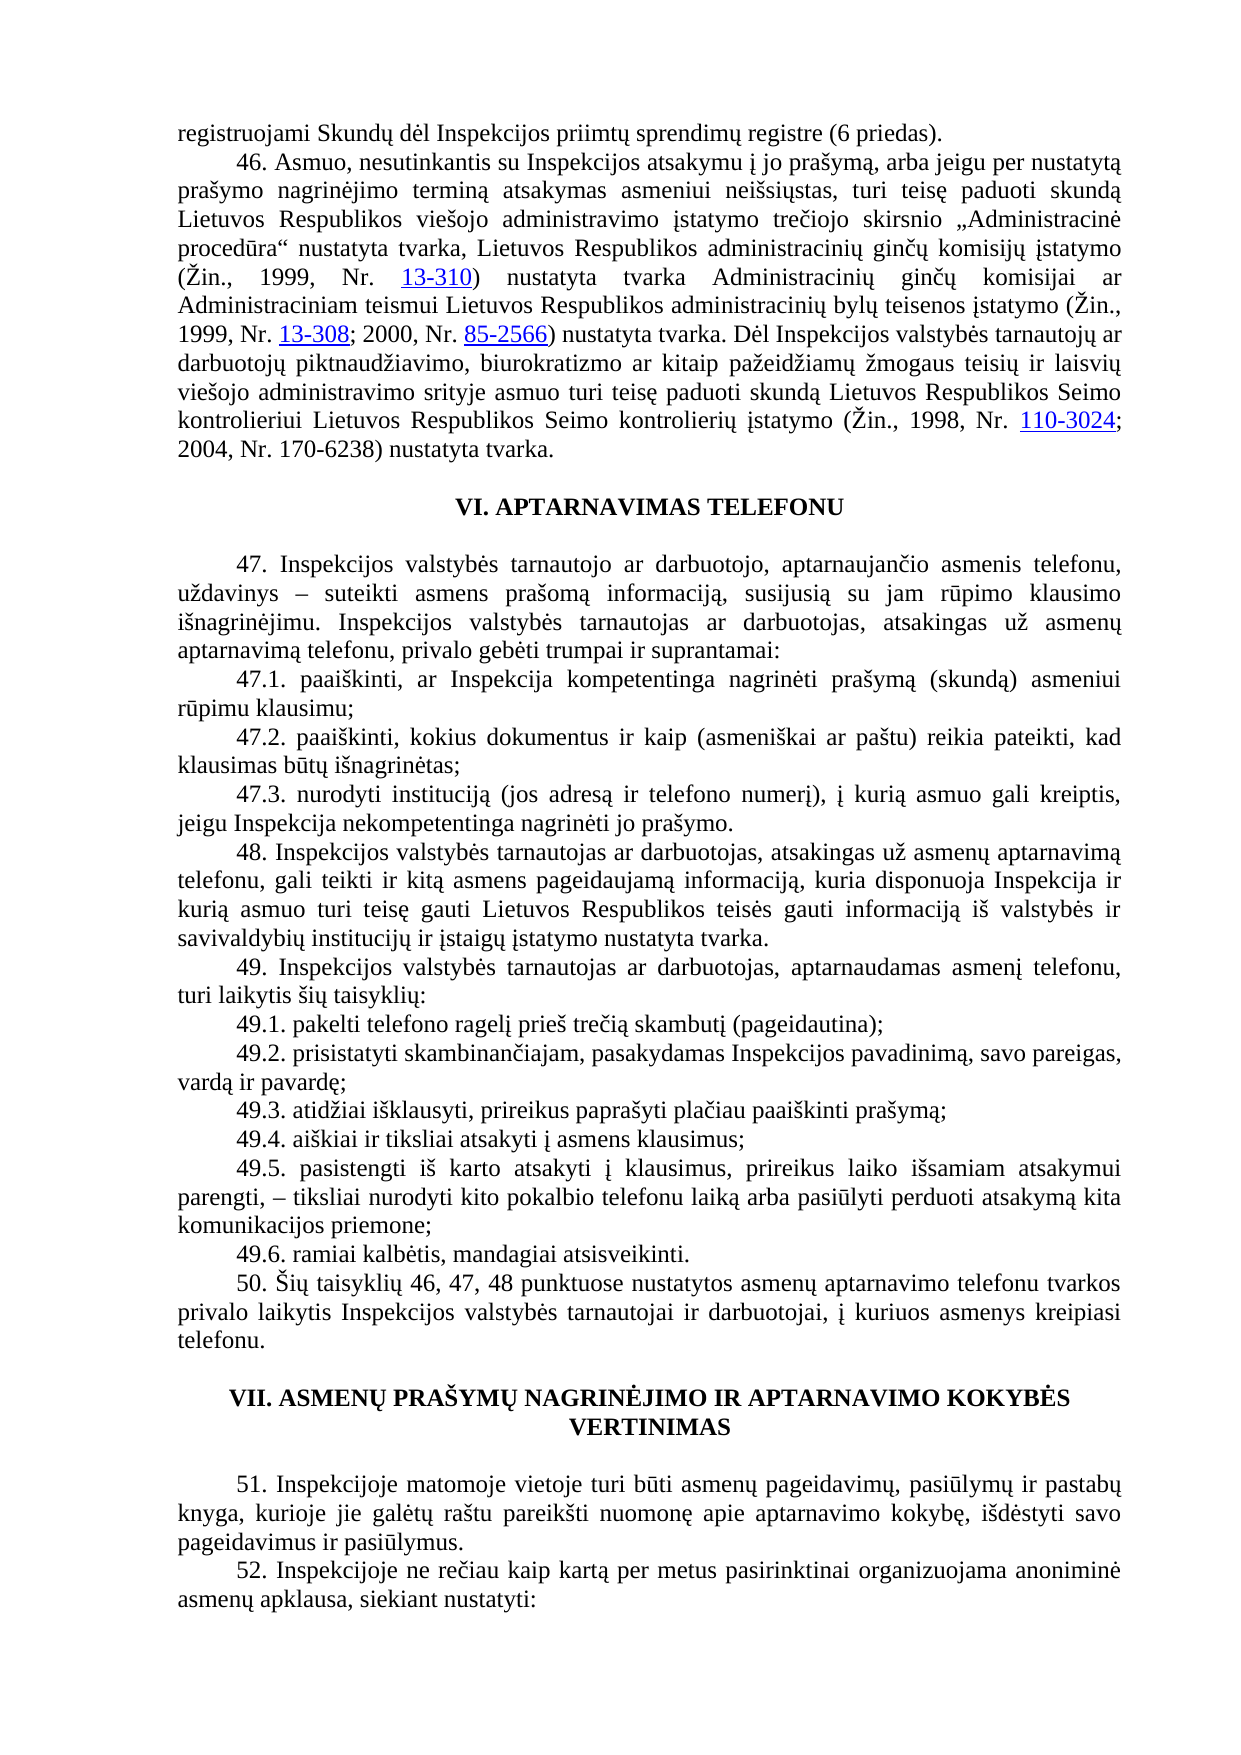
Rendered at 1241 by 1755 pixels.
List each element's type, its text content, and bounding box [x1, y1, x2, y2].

text VI. APTARNAVIMAS TELEFONU [177, 492, 1122, 521]
text 49.5. pasistengti iš karto atsakyti į klausimus, prireikus laiko išsamiam atsakymui parengti, – tiksliai nurodyti kito pokalbio telefonu laiką arba pasiūlyti perduoti atsakymą kita komunikacijos priemone; [177, 1153, 1122, 1239]
text 50. Šių taisyklių 46, 47, 48 punktuose nustatytos asmenų aptarnavimo telefonu tvarkos privalo laikytis Inspekcijos valstybės tarnautojai ir darbuotojai, į kuriuos asmenys kreipiasi telefonu. [177, 1268, 1122, 1354]
text 49. Inspekcijos valstybės tarnautojas ar darbuotojas, aptarnaudamas asmenį telefonu, turi laikytis šių taisyklių: [177, 952, 1122, 1009]
text 49.3. atidžiai išklausyti, prireikus paprašyti plačiau paaiškinti prašymą; [177, 1096, 1122, 1124]
text 49.4. aiškiai ir tiksliai atsakyti į asmens klausimus; [177, 1124, 1122, 1153]
text 48. Inspekcijos valstybės tarnautojas ar darbuotojas, atsakingas už asmenų aptarnavimą telefonu, gali teikti ir kitą asmens pageidaujamą informaciją, kuria disponuoja Inspekcija ir kurią asmuo turi teisę gauti Lietuvos Respublikos teisės gauti informaciją iš valstybės ir savivaldybių institucijų ir įstaigų įstatymo nustatyta tvarka. [177, 837, 1122, 952]
text 51. Inspekcijoje matomoje vietoje turi būti asmenų pageidavimų, pasiūlymų ir pastabų knyga, kurioje jie galėtų raštu pareikšti nuomonę apie aptarnavimo kokybę, išdėstyti savo pageidavimus ir pasiūlymus. [177, 1469, 1122, 1556]
text 47. Inspekcijos valstybės tarnautojo ar darbuotojo, aptarnaujančio asmenis telefonu, uždavinys – suteikti asmens prašomą informaciją, susijusią su jam rūpimo klausimo išnagrinėjimu. Inspekcijos valstybės tarnautojas ar darbuotojas, atsakingas už asmenų aptarnavimą telefonu, privalo gebėti trumpai ir suprantamai: [177, 549, 1122, 664]
text 46. Asmuo, nesutinkantis su Inspekcijos atsakymu į jo prašymą, arba jeigu per nustatytą prašymo nagrinėjimo terminą atsakymas asmeniui neišsiųstas, turi teisę paduoti skundą Lietuvos Respublikos viešojo administravimo įstatymo trečiojo skirsnio „Administracinė procedūra“ nustatyta tvarka, Lietuvos Respublikos administracinių ginčų komisijų įstatymo (Žin., 1999, Nr. 13-310) nustatyta tvarka Administracinių ginčų komisijai ar Administraciniam teismui Lietuvos Respublikos administracinių bylų teisenos įstatymo (Žin., 1999, Nr. 13-308; 2000, Nr. 85-2566) nustatyta tvarka. Dėl Inspekcijos valstybės tarnautojų ar darbuotojų piktnaudžiavimo, biurokratizmo ar kitaip pažeidžiamų žmogaus teisių ir laisvių viešojo administravimo srityje asmuo turi teisę paduoti skundą Lietuvos Respublikos Seimo kontrolieriui Lietuvos Respublikos Seimo kontrolierių įstatymo (Žin., 1998, Nr. 110-3024; 2004, Nr. 170-6238) nustatyta tvarka. [177, 147, 1122, 463]
text registruojami Skundų dėl Inspekcijos priimtų sprendimų registre (6 priedas). [177, 118, 1122, 147]
text VII. ASMENŲ PRAŠYMŲ NAGRINĖJIMO IR APTARNAVIMO KOKYBĖS VERTINIMAS [177, 1383, 1122, 1441]
text 47.1. paaiškinti, ar Inspekcija kompetentinga nagrinėti prašymą (skundą) asmeniui rūpimu klausimu; [177, 664, 1122, 722]
text 49.1. pakelti telefono ragelį prieš trečią skambutį (pageidautina); [177, 1009, 1122, 1038]
text 49.2. prisistatyti skambinančiajam, pasakydamas Inspekcijos pavadinimą, savo pareigas, vardą ir pavardę; [177, 1038, 1122, 1096]
text 47.3. nurodyti instituciją (jos adresą ir telefono numerį), į kurią asmuo gali kreiptis, jeigu Inspekcija nekompetentinga nagrinėti jo prašymo. [177, 779, 1122, 837]
text 49.6. ramiai kalbėtis, mandagiai atsisveikinti. [177, 1239, 1122, 1268]
text 52. Inspekcijoje ne rečiau kaip kartą per metus pasirinktinai organizuojama anoniminė asmenų apklausa, siekiant nustatyti: [177, 1556, 1122, 1613]
text 47.2. paaiškinti, kokius dokumentus ir kaip (asmeniškai ar paštu) reikia pateikti, kad klausimas būtų išnagrinėtas; [177, 722, 1122, 779]
